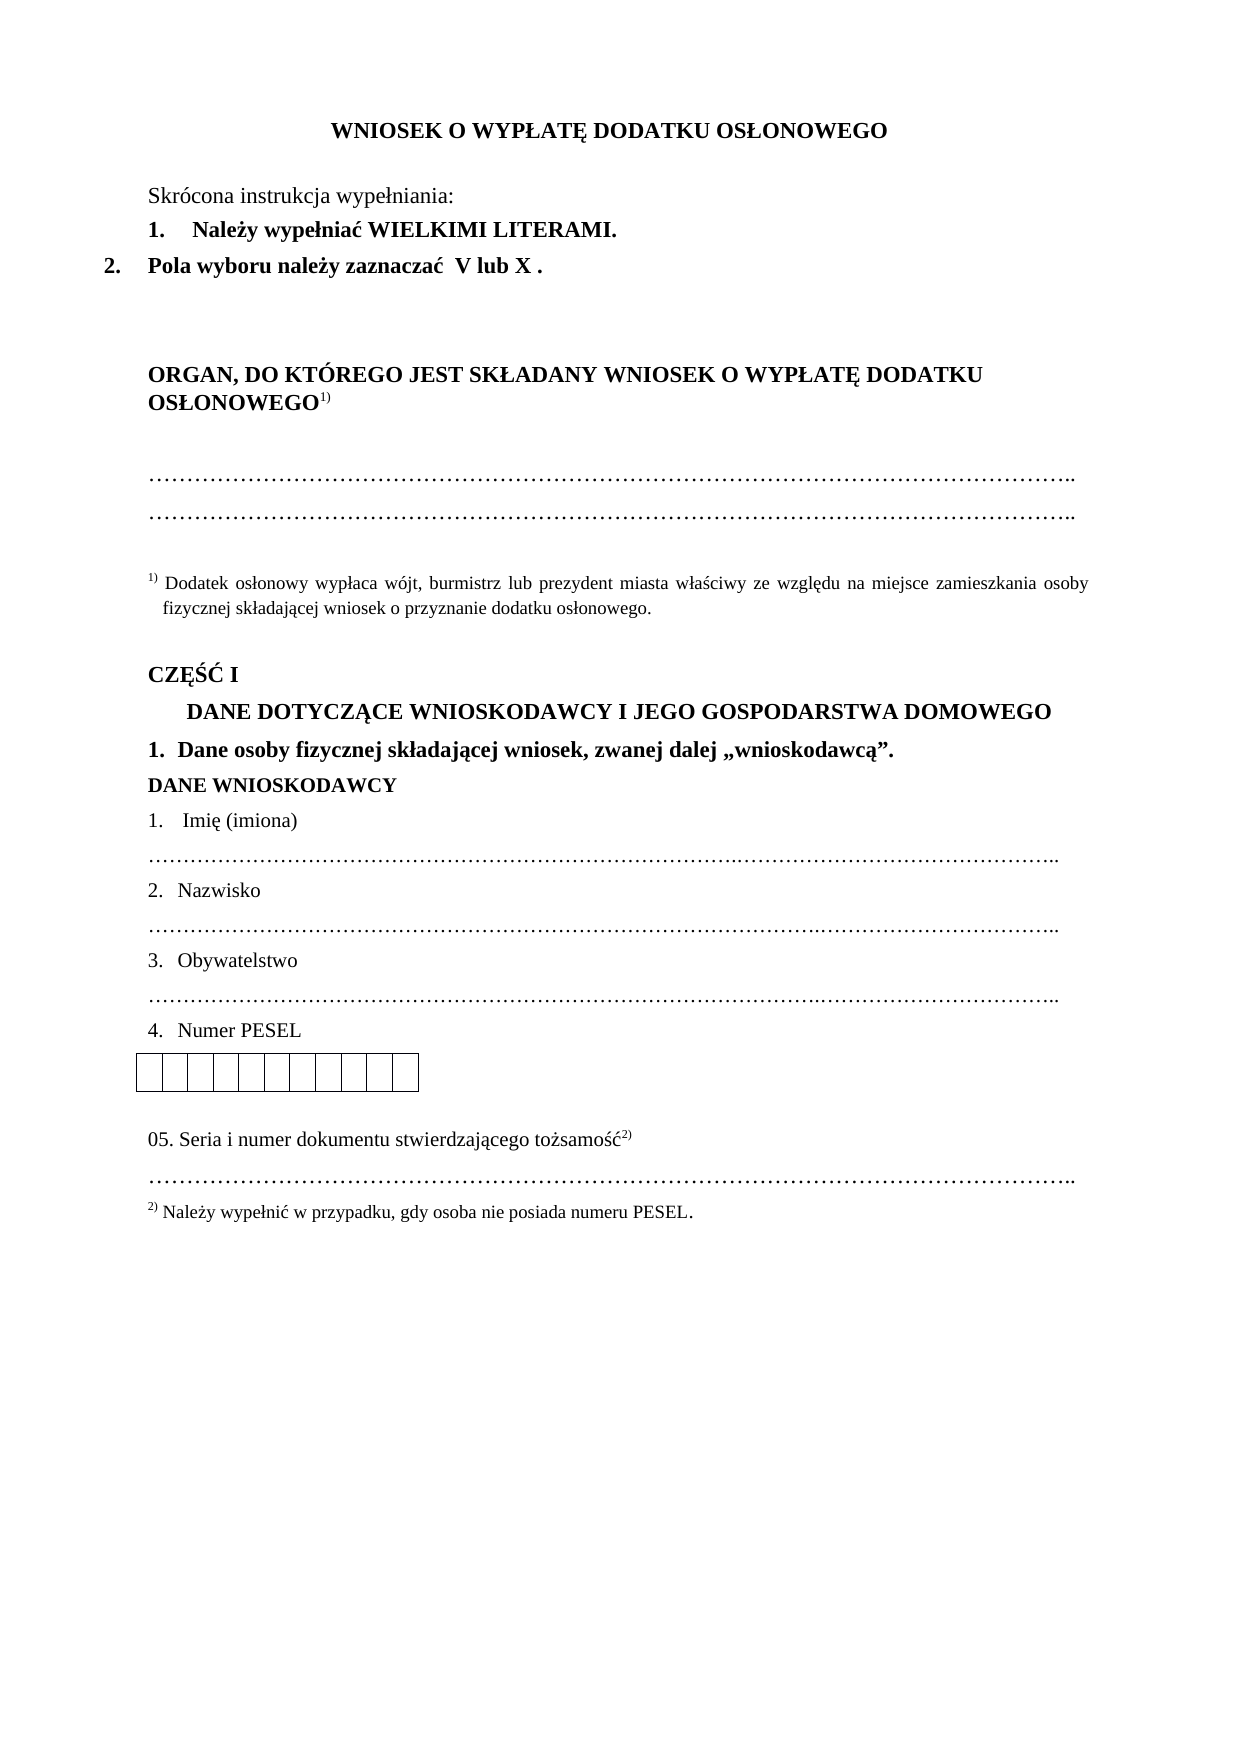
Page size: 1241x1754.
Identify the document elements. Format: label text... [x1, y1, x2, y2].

table_header [393, 1054, 418, 1091]
text 05. Seria i numer dokumentu stwierdzającego tożsamość2) [148, 1127, 1091, 1151]
table_header [214, 1054, 238, 1091]
list Dane osoby fizycznej składającej wniosek, zwanej dalej „wnioskodawcą”. [148, 736, 1079, 762]
list Pola wyboru należy zaznaczać V lub X . [104, 252, 1079, 278]
list Nazwisko [148, 878, 1079, 902]
table_header [137, 1054, 162, 1091]
text ………………………………………………………………………………………………………….. [148, 498, 1091, 524]
table_header [163, 1054, 187, 1091]
text DANE DOTYCZĄCE WNIOSKODAWCY I JEGO GOSPODARSTWA DOMOWEGO [148, 698, 1091, 725]
list Należy wypełniać WIELKIMI LITERAMI. [148, 216, 1079, 242]
table_header [239, 1054, 264, 1091]
table_header [342, 1054, 366, 1091]
text 2) Należy wypełnić w przypadku, gdy osoba nie posiada numeru PESEL. [148, 1199, 1079, 1223]
table_header [290, 1054, 315, 1091]
text ………………………………………………………………………….……………………………………….. [148, 843, 1091, 867]
list Imię (imiona) [148, 808, 1079, 832]
text …………………………………………………………………………………….…………………………….. [148, 913, 1091, 937]
text WNIOSEK O WYPŁATĘ DODATKU OSŁONOWEGO [207, 117, 1012, 143]
text CZĘŚĆ I [148, 661, 1091, 687]
text ORGAN, DO KTÓREGO JEST SKŁADANY WNIOSEK O WYPŁATĘ DODATKU OSŁONOWEGO1) [148, 361, 1091, 415]
table_header [265, 1054, 289, 1091]
table_header [367, 1054, 392, 1091]
list Obywatelstwo [148, 948, 1079, 972]
text ………………………………………………………………………………………………………….. [148, 460, 1091, 487]
text DANE WNIOSKODAWCY [148, 773, 1091, 797]
table_header [316, 1054, 341, 1091]
text ………………………………………………………………………………………………………….. [148, 1162, 1091, 1188]
text 1) Dodatek osłonowy wypłaca wójt, burmistrz lub prezydent miasta właściwy ze względu na miejsce zamieszkania osoby fizycznej składającej wniosek o przyznanie dodatku osłonowego. [148, 570, 1091, 618]
table_header [188, 1054, 213, 1091]
text …………………………………………………………………………………….…………………………….. [148, 983, 1091, 1007]
text Skrócona instrukcja wypełniania: [148, 183, 1012, 209]
list Numer PESEL [148, 1018, 1079, 1042]
